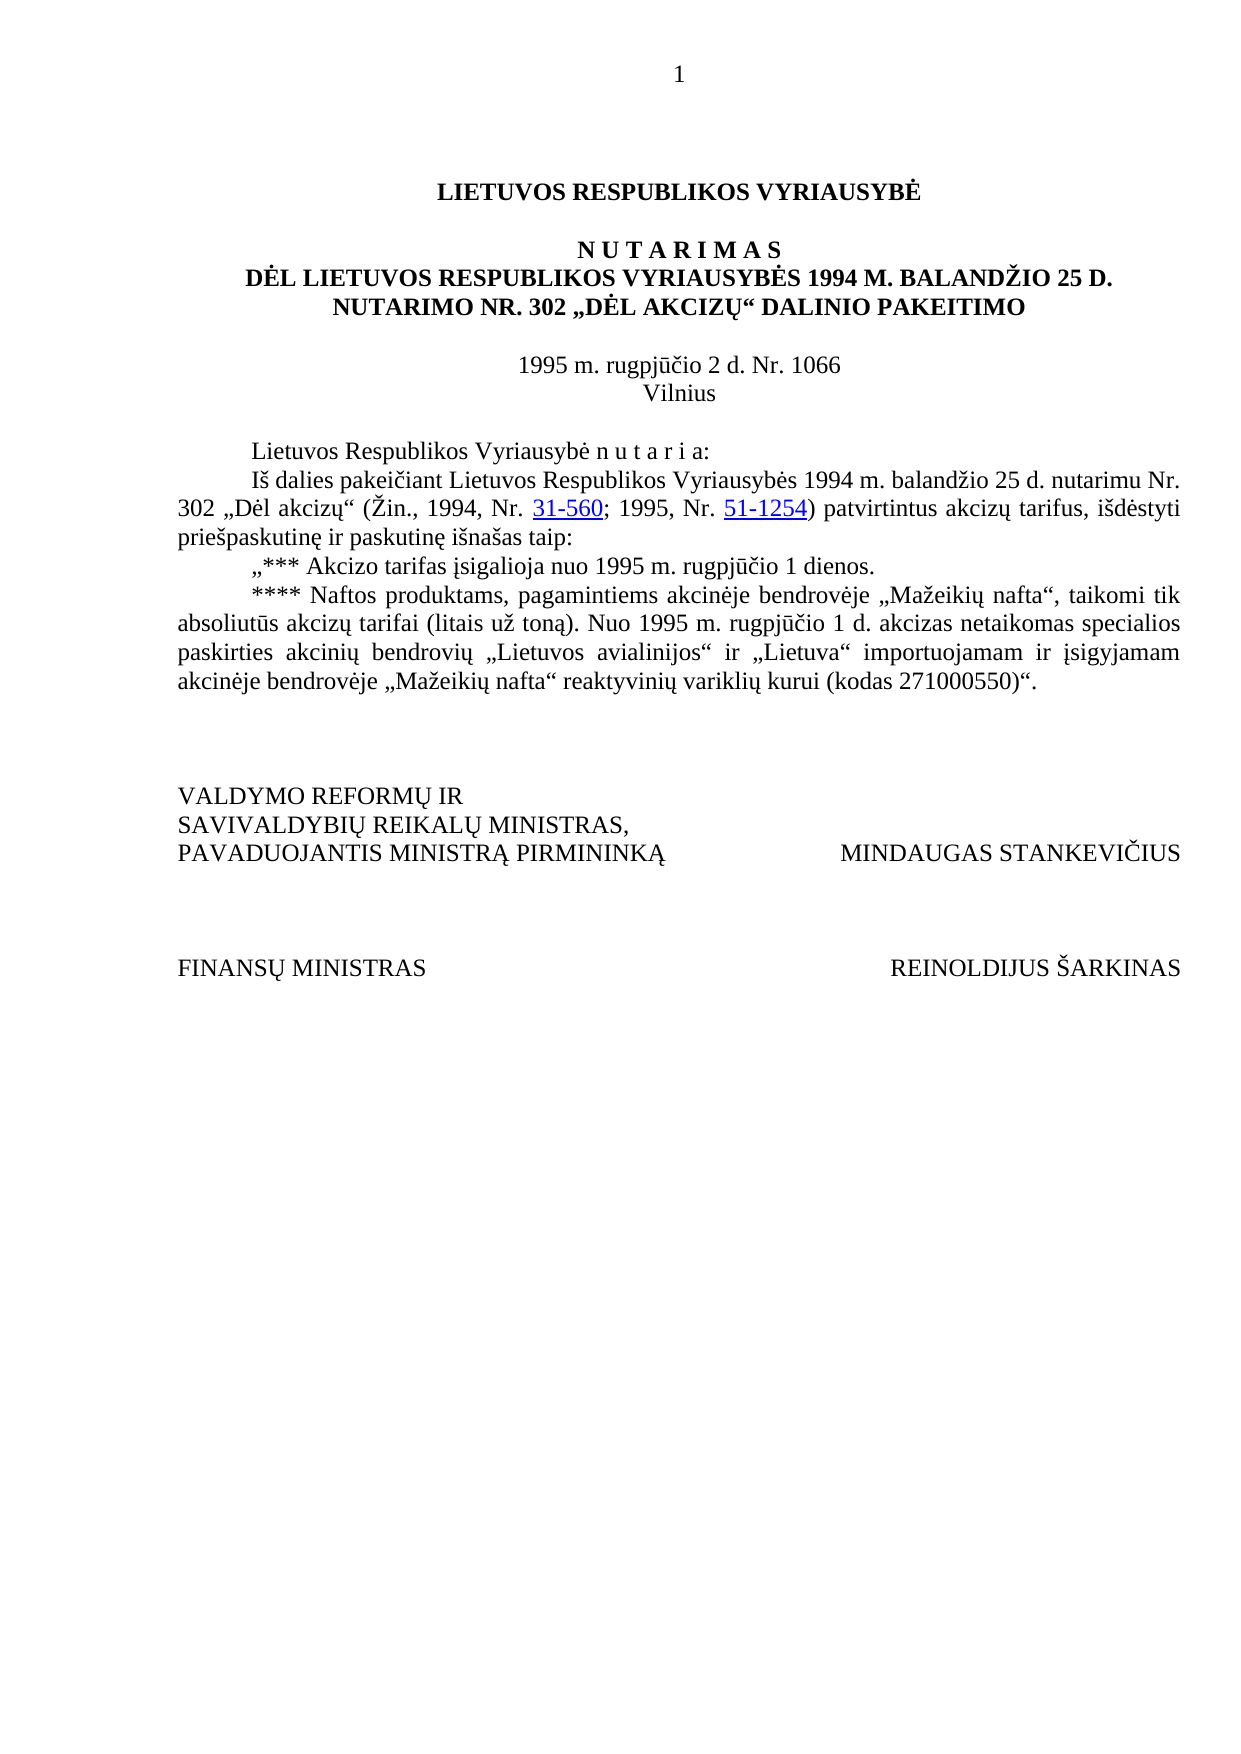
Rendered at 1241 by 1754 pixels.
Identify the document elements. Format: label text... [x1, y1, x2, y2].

text 1995 m. rugpjūčio 2 d. Nr. 1066 [177, 350, 1181, 378]
text „*** Akcizo tarifas įsigalioja nuo 1995 m. rugpjūčio 1 dienos. [177, 551, 1181, 580]
text FINANSŲ MINISTRAS REINOLDIJUS ŠARKINAS [177, 953, 1181, 982]
text VALDYMO REFORMŲ IR [177, 781, 1181, 810]
text SAVIVALDYBIŲ REIKALŲ MINISTRAS, [177, 810, 1181, 838]
text N U T A R I M A S [177, 235, 1181, 263]
text Iš dalies pakeičiant Lietuvos Respublikos Vyriausybės 1994 m. balandžio 25 d. nutarimu Nr. 302 „Dėl akcizų“ (Žin., 1994, Nr. 31-560; 1995, Nr. 51-1254) patvirtintus akcizų tarifus, išdėstyti priešpaskutinę ir paskutinę išnašas taip: [177, 465, 1181, 551]
text LIETUVOS RESPUBLIKOS VYRIAUSYBĖ [177, 177, 1181, 206]
text Vilnius [177, 378, 1181, 407]
text **** Naftos produktams, pagamintiems akcinėje bendrovėje „Mažeikių nafta“, taikomi tik absoliutūs akcizų tarifai (litais už toną). Nuo 1995 m. rugpjūčio 1 d. akcizas netaikomas specialios paskirties akcinių bendrovių „Lietuvos avialinijos“ ir „Lietuva“ importuojamam ir įsigyjamam akcinėje bendrovėje „Mažeikių nafta“ reaktyvinių variklių kurui (kodas 271000550)“. [177, 580, 1181, 695]
text PAVADUOJANTIS MINISTRĄ PIRMININKĄ MINDAUGAS STANKEVIČIUS [177, 838, 1181, 867]
text Lietuvos Respublikos Vyriausybė nutaria: [177, 436, 1181, 465]
text DĖL LIETUVOS RESPUBLIKOS VYRIAUSYBĖS 1994 M. BALANDŽIO 25 D. NUTARIMO NR. 302 „DĖL AKCIZŲ“ DALINIO PAKEITIMO [177, 263, 1181, 321]
